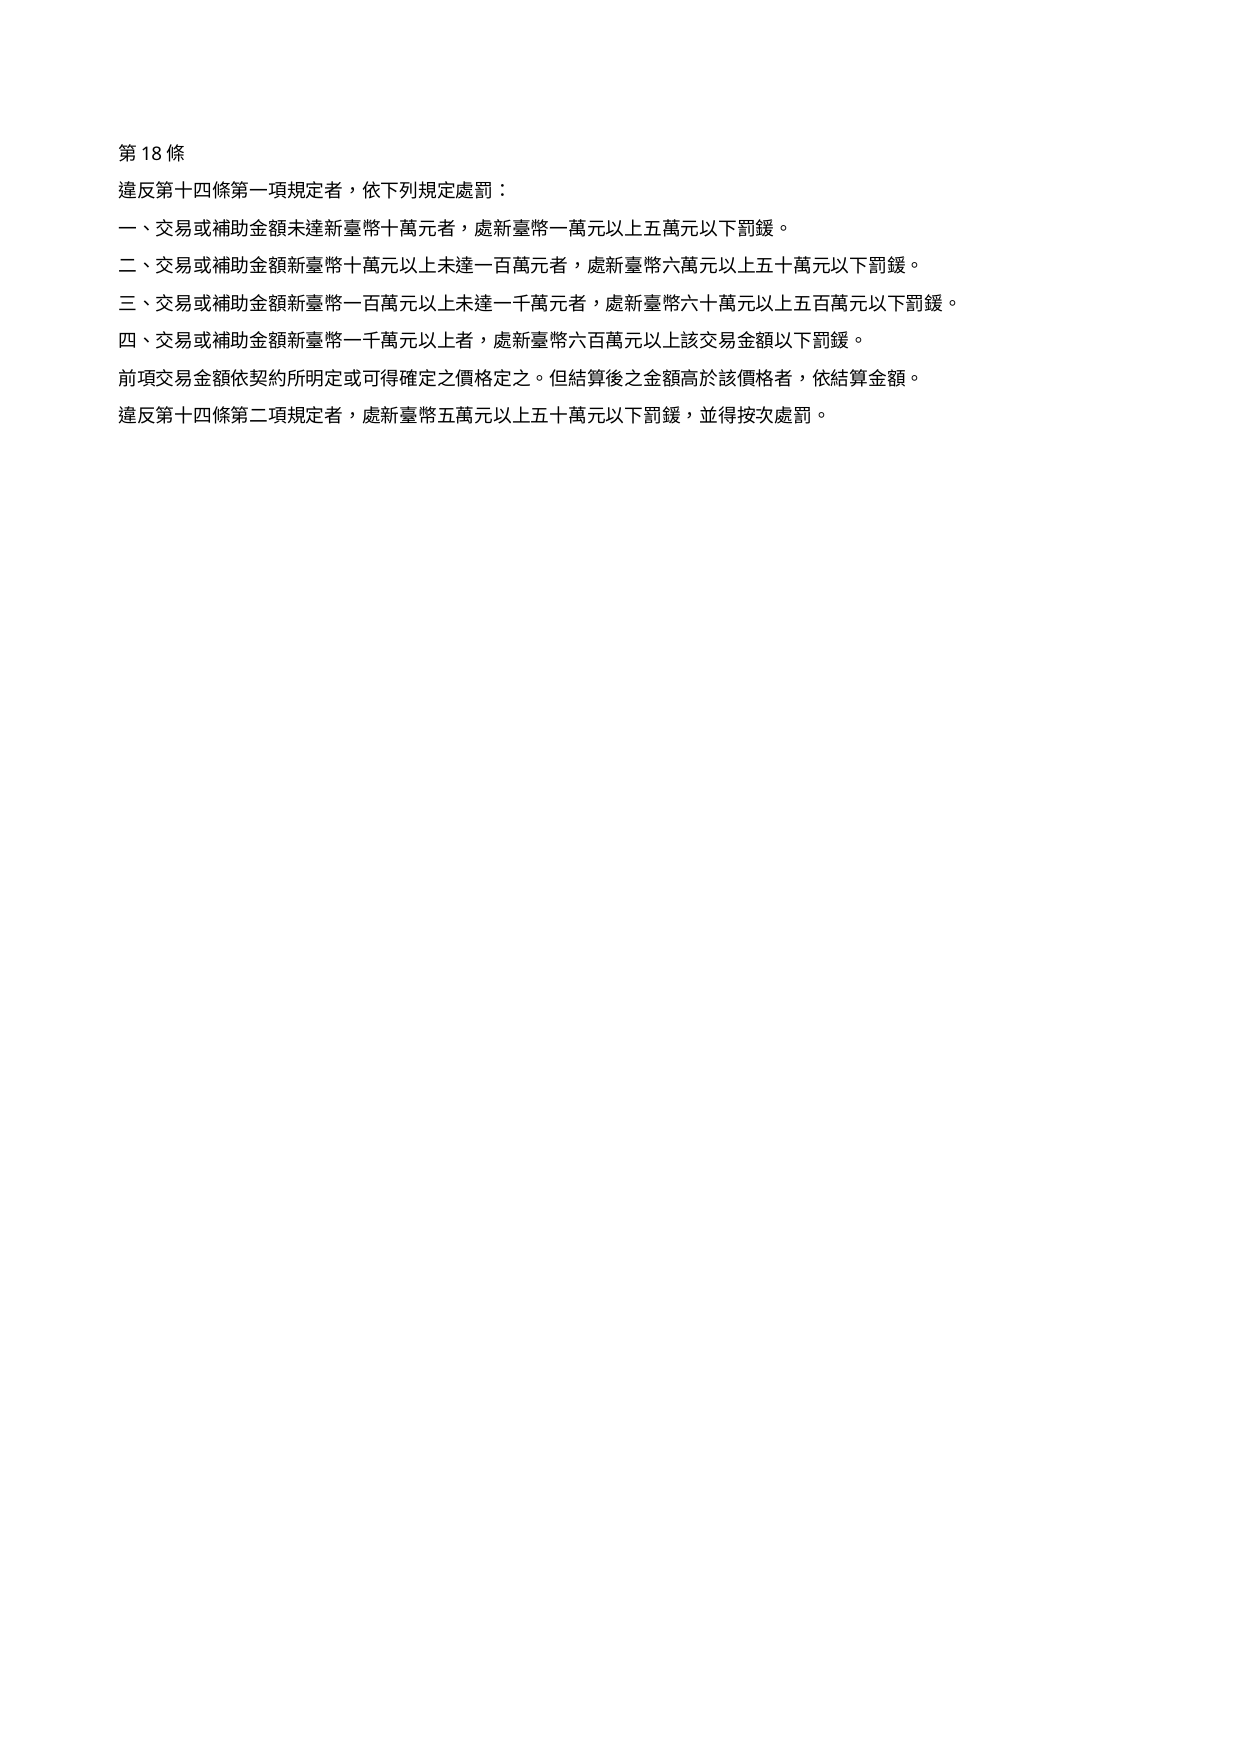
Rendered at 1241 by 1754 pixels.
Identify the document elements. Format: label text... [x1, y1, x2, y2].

text 違反第十四條第一項規定者，依下列規定處罰： [118, 164, 1122, 202]
text 前項交易金額依契約所明定或可得確定之價格定之。但結算後之金額高於該價格者，依結算金額。 [118, 352, 1122, 389]
text 違反第十四條第二項規定者，處新臺幣五萬元以上五十萬元以下罰鍰，並得按次處罰。 [118, 389, 1122, 427]
text 四、交易或補助金額新臺幣一千萬元以上者，處新臺幣六百萬元以上該交易金額以下罰鍰。 [118, 314, 1122, 352]
text 二、交易或補助金額新臺幣十萬元以上未達一百萬元者，處新臺幣六萬元以上五十萬元以下罰鍰。 [118, 239, 1122, 277]
text 三、交易或補助金額新臺幣一百萬元以上未達一千萬元者，處新臺幣六十萬元以上五百萬元以下罰鍰。 [118, 277, 1122, 314]
text 一、交易或補助金額未達新臺幣十萬元者，處新臺幣一萬元以上五萬元以下罰鍰。 [118, 202, 1122, 239]
text 第18條 [118, 127, 1122, 164]
